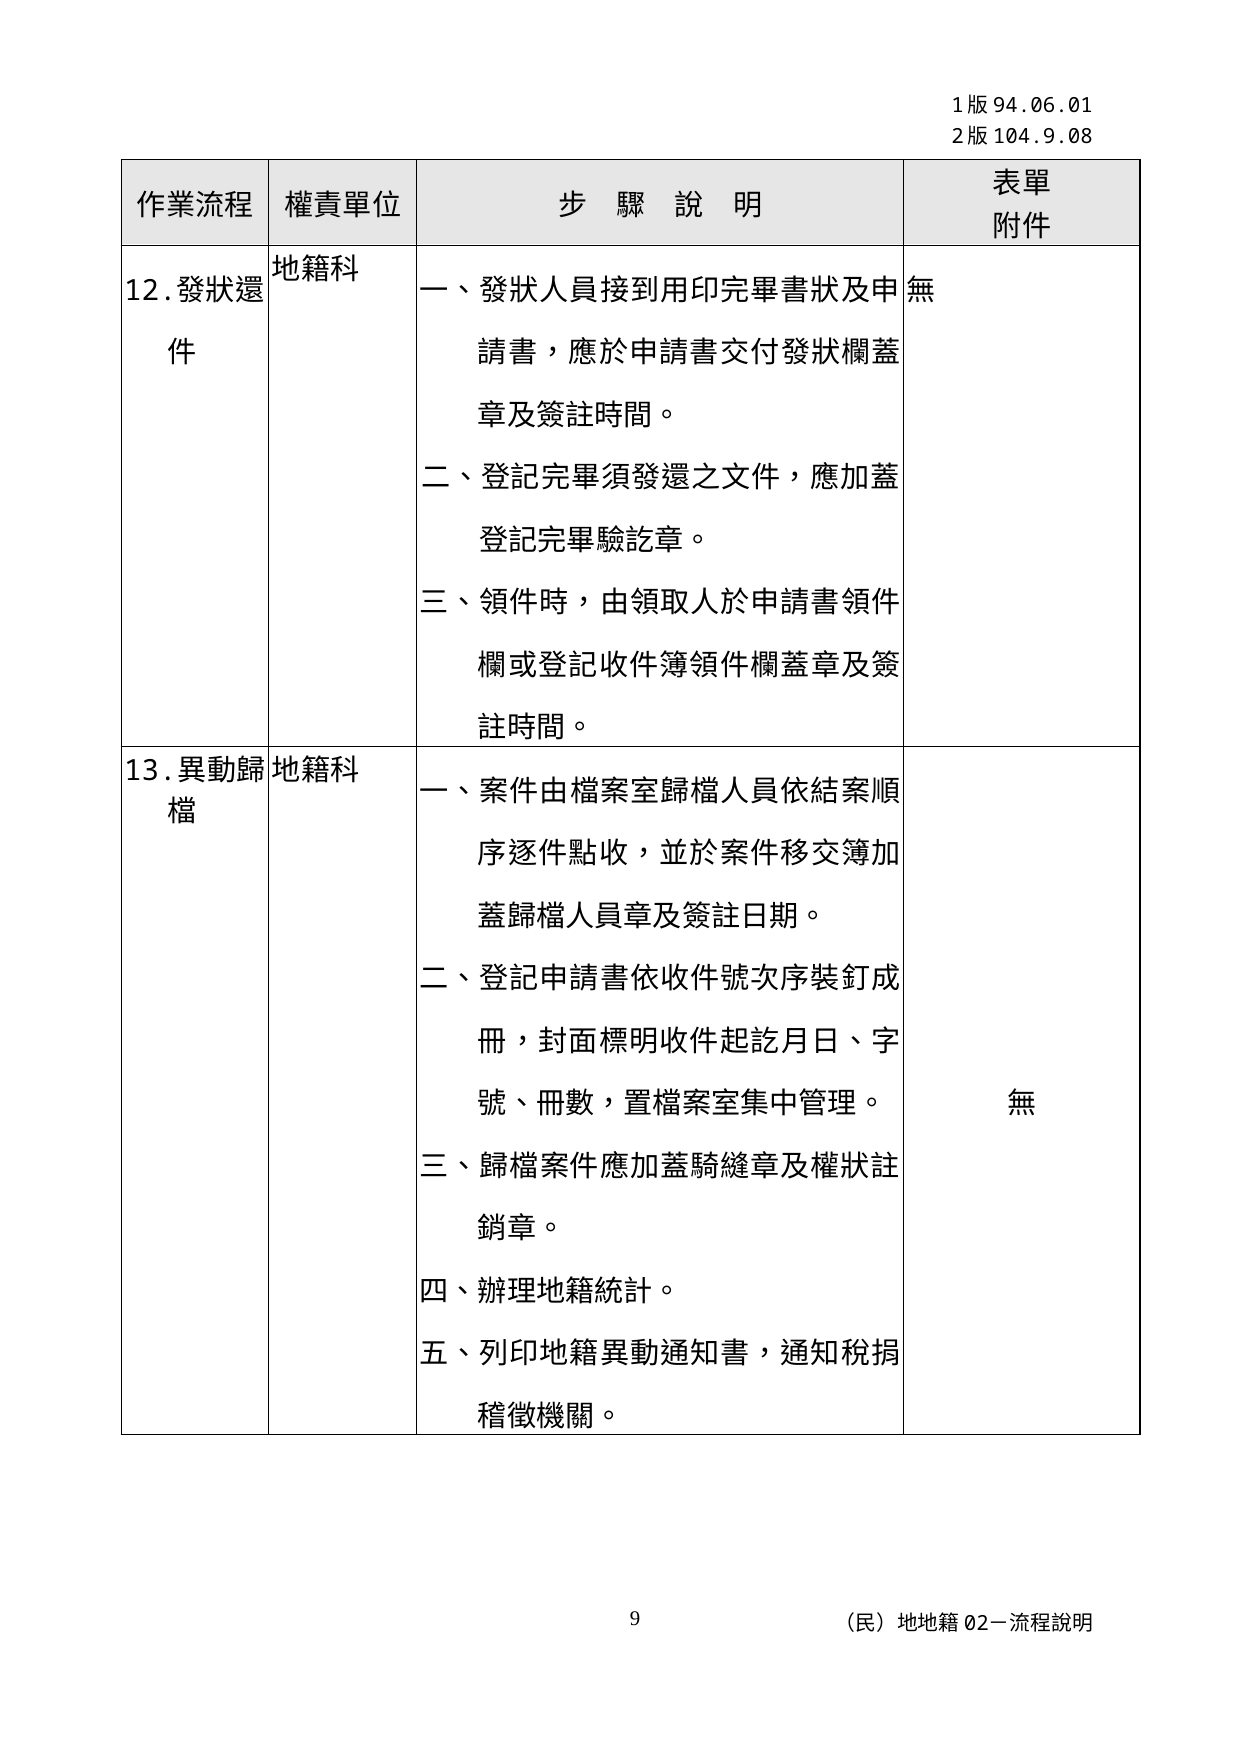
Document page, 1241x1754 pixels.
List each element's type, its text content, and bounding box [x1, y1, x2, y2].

table_header 作業流程 [122, 160, 268, 244]
table_cell 地籍科 [269, 747, 416, 1434]
table_header 表單 附件 [904, 160, 1139, 244]
table_cell 13.異動歸檔 [122, 747, 268, 1434]
table_cell 一、案件由檔案室歸檔人員依結案順序逐件點收，並於案件移交簿加蓋歸檔人員章及簽註日期。 二、登記申請書依收件號次序裝釘成冊，封面標明收件起訖月日、字號、冊數，置檔案室集中管理。 三、歸檔案件應加蓋騎縫章及權狀註銷章。 四、辦理地籍統計。 五、列印地籍異動通知書，通知稅捐稽徵機關。 [417, 747, 903, 1434]
table_header 權責單位 [269, 160, 416, 244]
table_cell 一、發狀人員接到用印完畢書狀及申請書，應於申請書交付發狀欄蓋章及簽註時間。 二、登記完畢須發還之文件，應加蓋登記完畢驗訖章。 三、領件時，由領取人於申請書領件欄或登記收件簿領件欄蓋章及簽註時間。 [417, 246, 903, 746]
table_cell 12.發狀還件 [122, 246, 268, 746]
table_cell 無 [904, 246, 1139, 746]
table_cell 地籍科 [269, 246, 416, 746]
table_header 步 驟 說 明 [417, 160, 903, 244]
table_cell 無 [904, 747, 1139, 1434]
